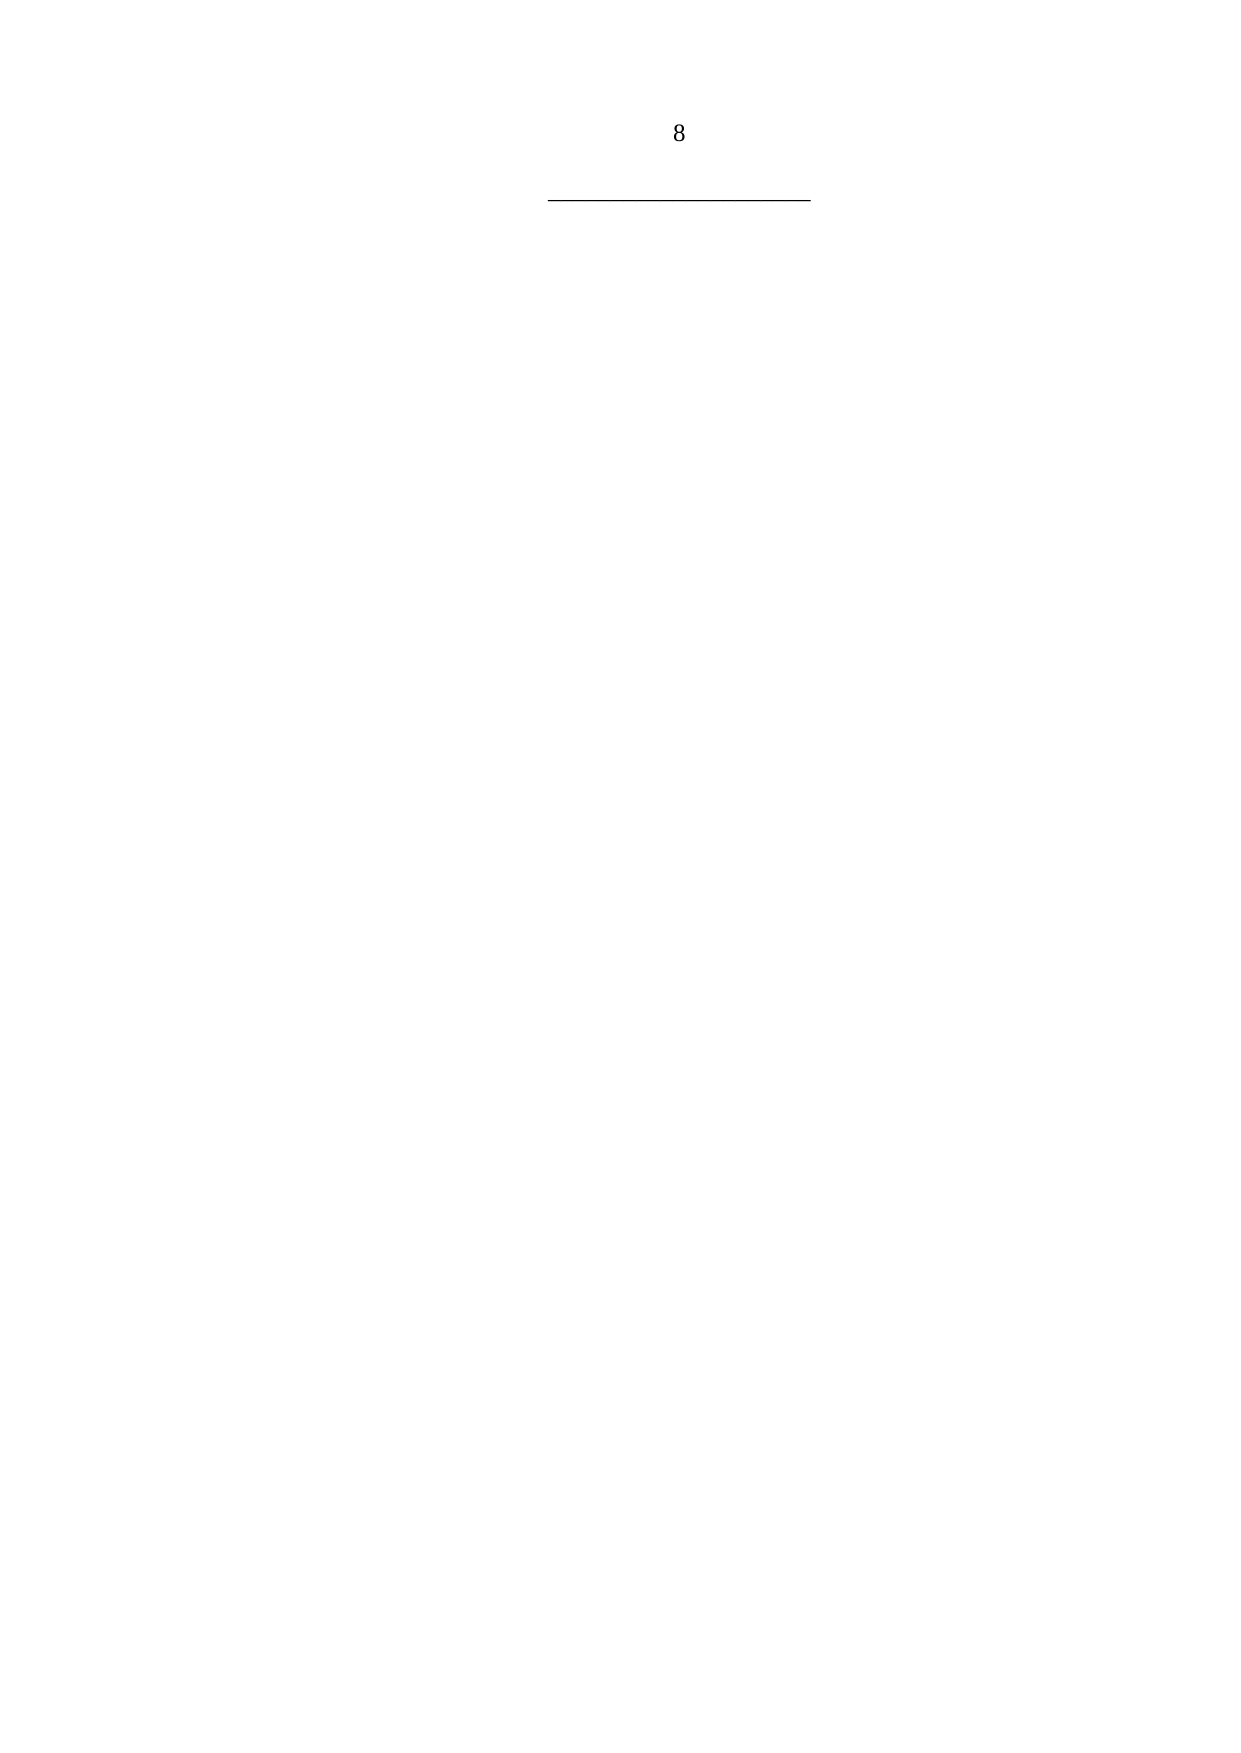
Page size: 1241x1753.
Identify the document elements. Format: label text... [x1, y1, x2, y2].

text _____________________ [177, 176, 1181, 204]
